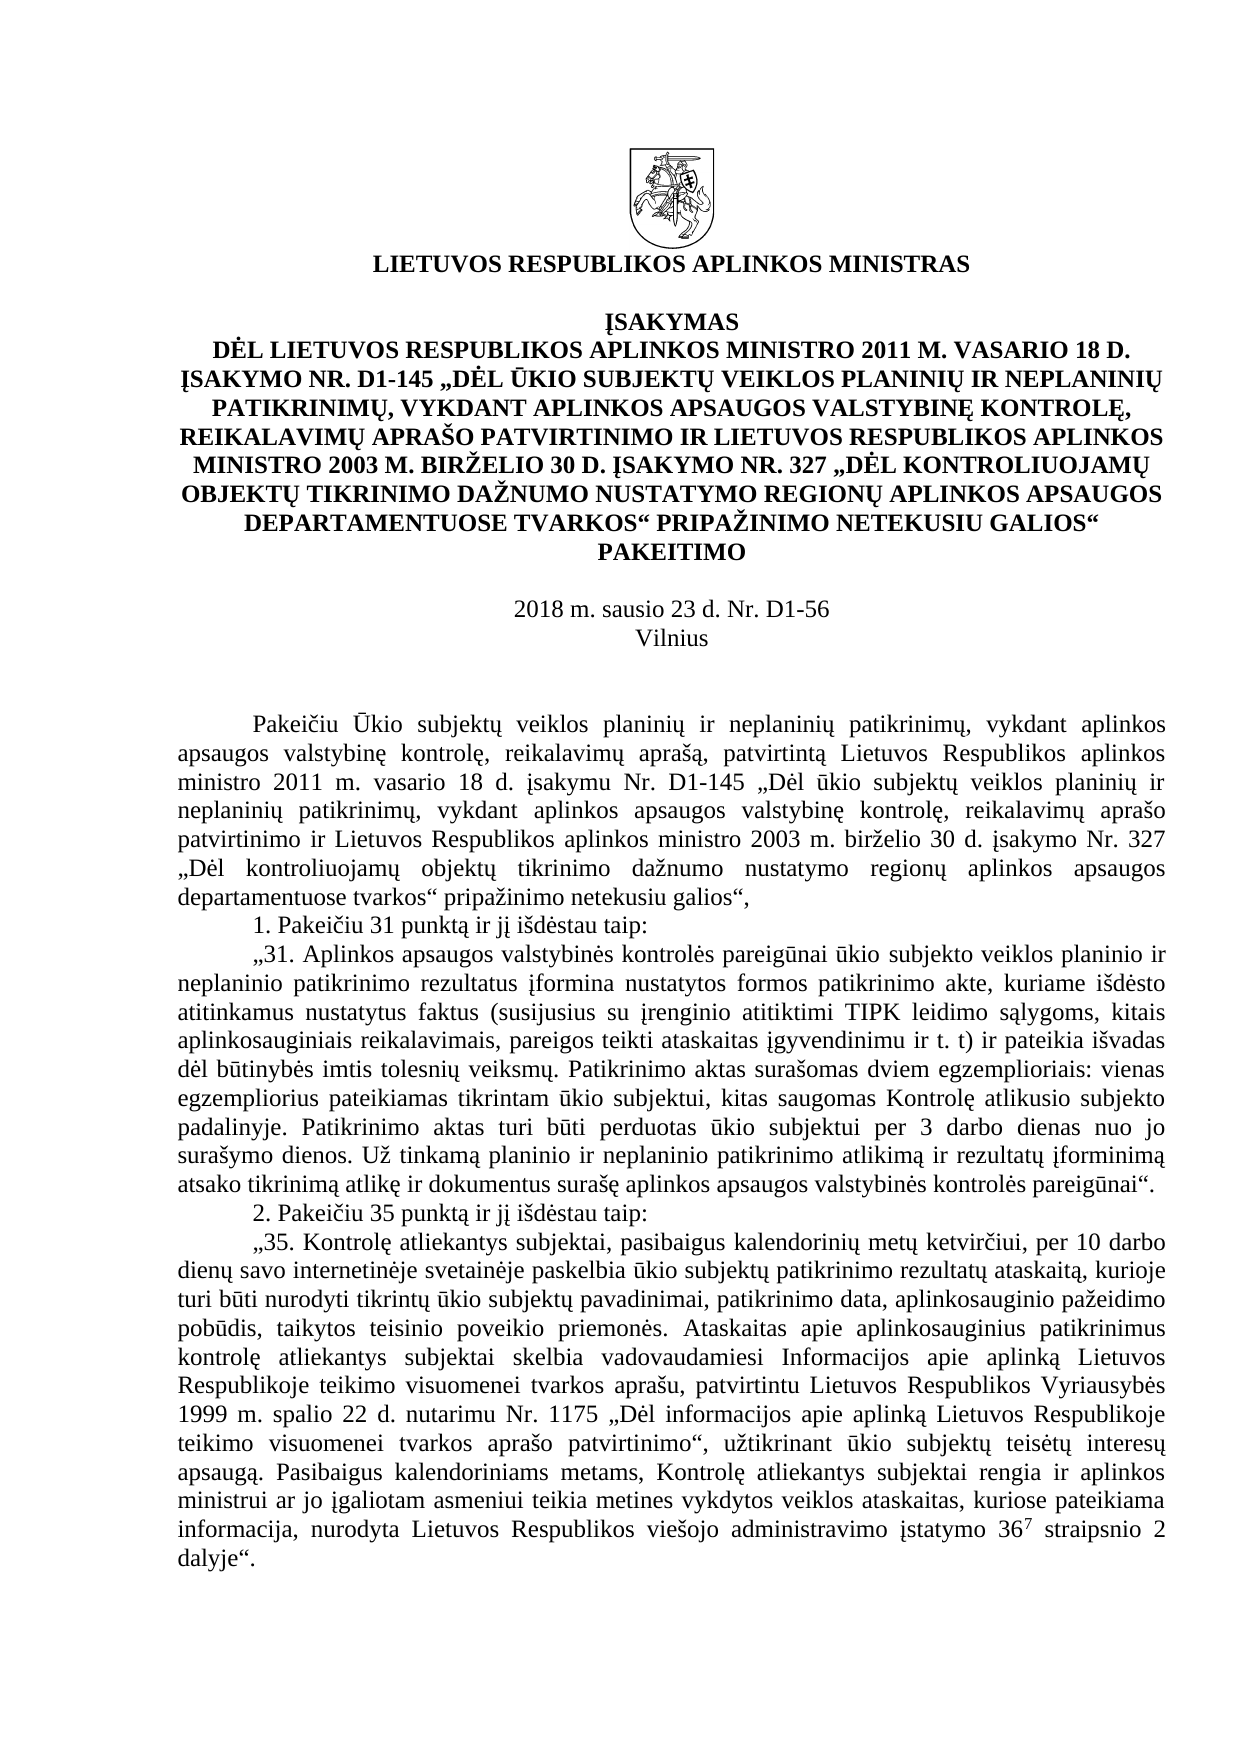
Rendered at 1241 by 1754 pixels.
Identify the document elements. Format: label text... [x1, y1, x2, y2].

text „35. Kontrolę atliekantys subjektai, pasibaigus kalendorinių metų ketvirčiui, per 10 darbo dienų savo internetinėje svetainėje paskelbia ūkio subjektų patikrinimo rezultatų ataskaitą, kurioje turi būti nurodyti tikrintų ūkio subjektų pavadinimai, patikrinimo data, aplinkosauginio pažeidimo pobūdis, taikytos teisinio poveikio priemonės. Ataskaitas apie aplinkosauginius patikrinimus kontrolę atliekantys subjektai skelbia vadovaudamiesi Informacijos apie aplinką Lietuvos Respublikoje teikimo visuomenei tvarkos aprašu, patvirtintu Lietuvos Respublikos Vyriausybės 1999 m. spalio 22 d. nutarimu Nr. 1175 „Dėl informacijos apie aplinką Lietuvos Respublikoje teikimo visuomenei tvarkos aprašo patvirtinimo“, užtikrinant ūkio subjektų teisėtų interesų apsaugą. Pasibaigus kalendoriniams metams, Kontrolę atliekantys subjektai rengia ir aplinkos ministrui ar jo įgaliotam asmeniui teikia metines vykdytos veiklos ataskaitas, kuriose pateikiama informacija, nurodyta Lietuvos Respublikos viešojo administravimo įstatymo 367 straipsnio 2 dalyje“. [177, 1227, 1166, 1572]
text Vilnius [177, 623, 1166, 681]
text Pakeičiu Ūkio subjektų veiklos planinių ir neplaninių patikrinimų, vykdant aplinkos apsaugos valstybinę kontrolę, reikalavimų aprašą, patvirtintą Lietuvos Respublikos aplinkos ministro 2011 m. vasario 18 d. įsakymu Nr. D1-145 „Dėl ūkio subjektų veiklos planinių ir neplaninių patikrinimų, vykdant aplinkos apsaugos valstybinę kontrolę, reikalavimų aprašo patvirtinimo ir Lietuvos Respublikos aplinkos ministro 2003 m. birželio 30 d. įsakymo Nr. 327 „Dėl kontroliuojamų objektų tikrinimo dažnumo nustatymo regionų aplinkos apsaugos departamentuose tvarkos“ pripažinimo netekusiu galios“, [177, 709, 1166, 911]
text LIETUVOS RESPUBLIKOS APLINKOS MINISTRAS [177, 249, 1166, 278]
text ĮSAKYMAS [177, 307, 1166, 336]
text DĖL LIETUVOS RESPUBLIKOS APLINKOS MINISTRO 2011 M. VASARIO 18 D. ĮSAKYMO NR. D1-145 „DĖL ŪKIO SUBJEKTŲ VEIKLOS PLANINIŲ IR NEPLANINIŲ PATIKRINIMŲ, VYKDANT APLINKOS APSAUGOS VALSTYBINĘ KONTROLĘ, REIKALAVIMŲ APRAŠO PATVIRTINIMO IR LIETUVOS RESPUBLIKOS APLINKOS MINISTRO 2003 M. BIRŽELIO 30 D. ĮSAKYMO NR. 327 „DĖL KONTROLIUOJAMŲ OBJEKTŲ TIKRINIMO DAŽNUMO NUSTATYMO REGIONŲ APLINKOS APSAUGOS DEPARTAMENTUOSE TVARKOS“ PRIPAŽINIMO NETEKUSIU GALIOS“ PAKEITIMO [177, 336, 1166, 566]
text 2018 m. sausio 23 d. Nr. D1-56 [177, 594, 1166, 623]
text „31. Aplinkos apsaugos valstybinės kontrolės pareigūnai ūkio subjekto veiklos planinio ir neplaninio patikrinimo rezultatus įformina nustatytos formos patikrinimo akte, kuriame išdėsto atitinkamus nustatytus faktus (susijusius su įrenginio atitiktimi TIPK leidimo sąlygoms, kitais aplinkosauginiais reikalavimais, pareigos teikti ataskaitas įgyvendinimu ir t. t) ir pateikia išvadas dėl būtinybės imtis tolesnių veiksmų. Patikrinimo aktas surašomas dviem egzemplioriais: vienas egzempliorius pateikiamas tikrintam ūkio subjektui, kitas saugomas Kontrolę atlikusio subjekto padalinyje. Patikrinimo aktas turi būti perduotas ūkio subjektui per 3 darbo dienas nuo jo surašymo dienos. Už tinkamą planinio ir neplaninio patikrinimo atlikimą ir rezultatų įforminimą atsako tikrinimą atlikę ir dokumentus surašę aplinkos apsaugos valstybinės kontrolės pareigūnai“. [177, 939, 1166, 1198]
text 1. Pakeičiu 31 punktą ir jį išdėstau taip: [177, 911, 1166, 939]
text 2. Pakeičiu 35 punktą ir jį išdėstau taip: [177, 1198, 1166, 1227]
